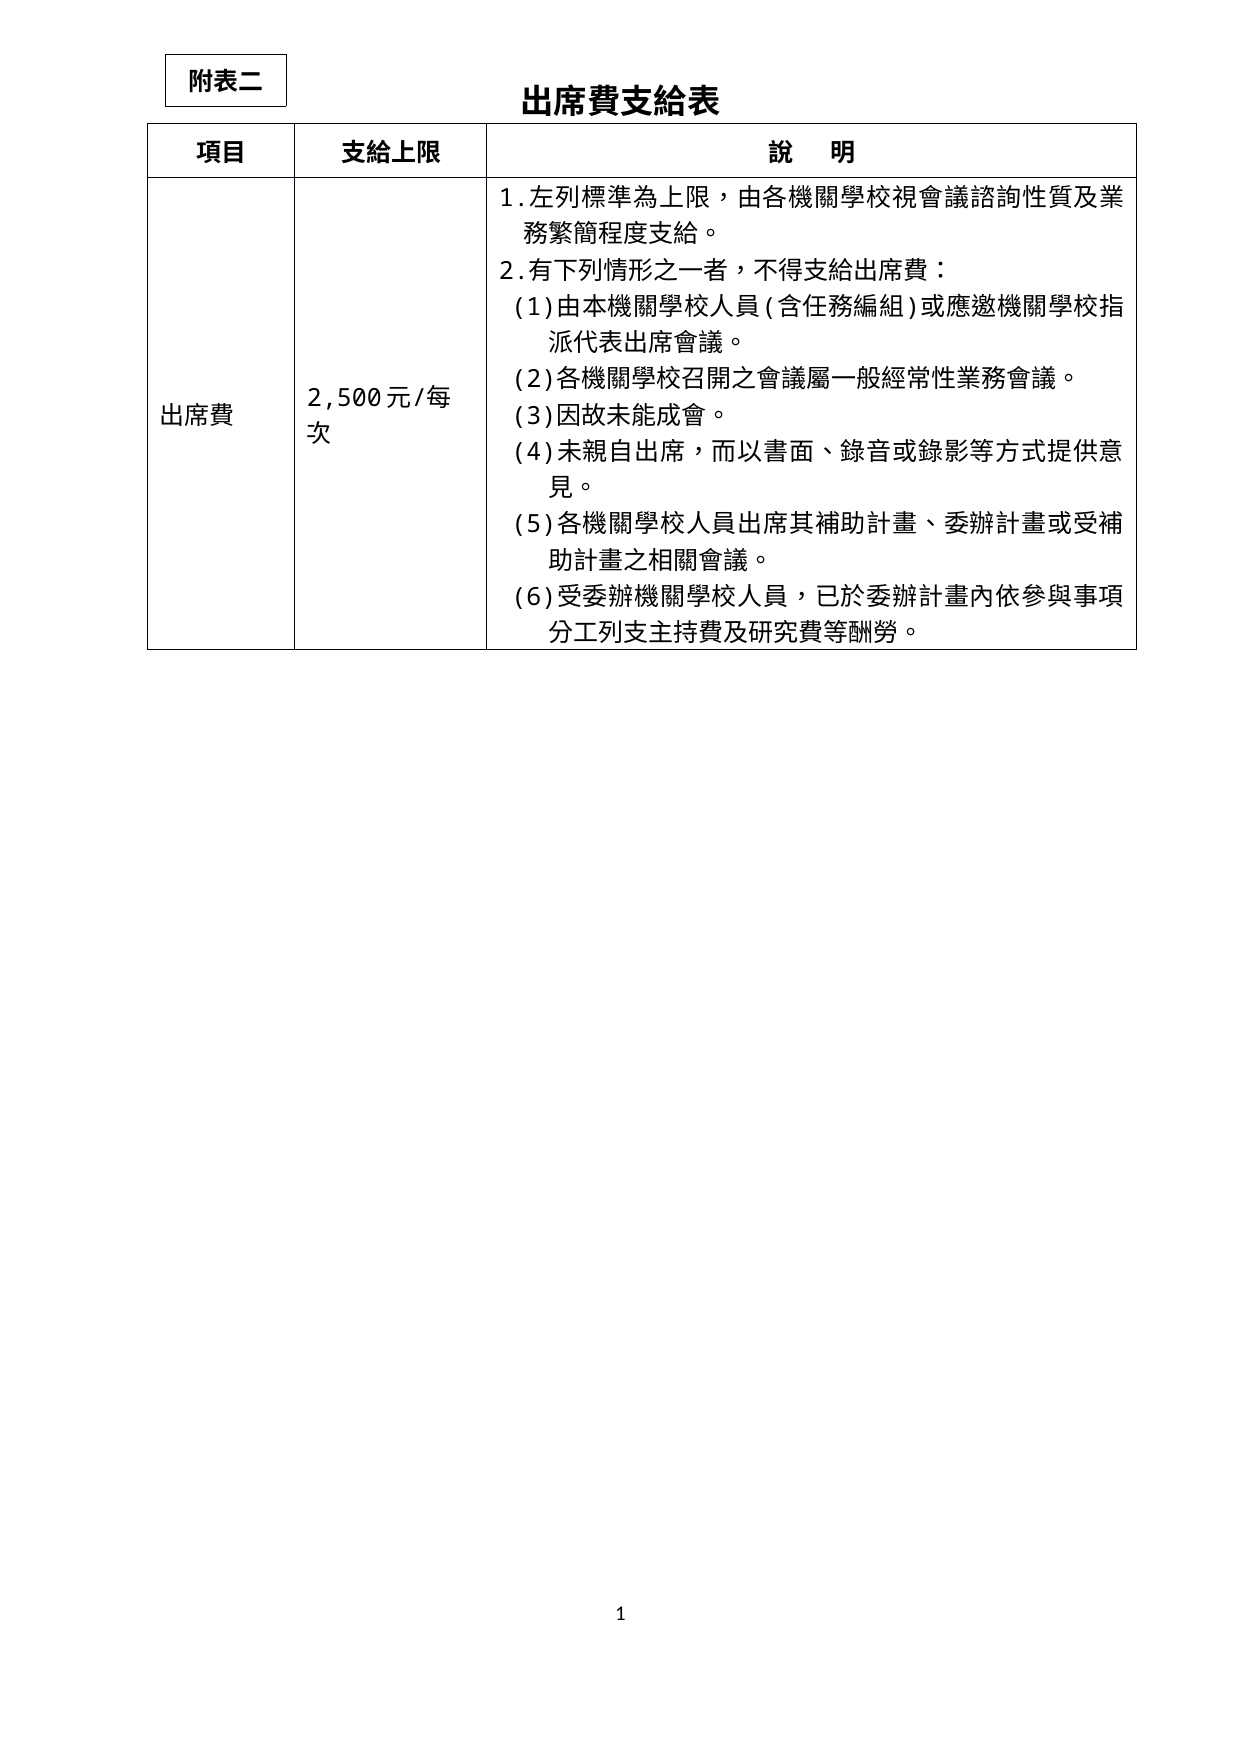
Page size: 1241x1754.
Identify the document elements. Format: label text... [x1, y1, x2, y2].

table_header 說 明 [487, 124, 1136, 177]
table_header 項目 [148, 124, 294, 177]
text 出席費支給表 [166, 55, 1063, 123]
text 附表二 [181, 61, 271, 98]
table_cell 2,500元/每次 [295, 178, 486, 649]
table_header 支給上限 [295, 124, 486, 177]
table_cell 1.左列標準為上限，由各機關學校視會議諮詢性質及業務繁簡程度支給。 2.有下列情形之一者，不得支給出席費： (1)由本機關學校人員(含任務編組)或應邀機關學校指派代表出席會議。 (2)各機關學校召開之會議屬一般經常性業務會議。 (3)因故未能成會。 (4)未親自出席，而以書面、錄音或錄影等方式提供意見。 (5)各機關學校人員出席其補助計畫、委辦計畫或受補助計畫之相關會議。 (6)受委辦機關學校人員，已於委辦計畫內依參與事項分工列支主持費及研究費等酬勞。 [487, 178, 1136, 649]
table_cell 出席費 [148, 178, 294, 649]
